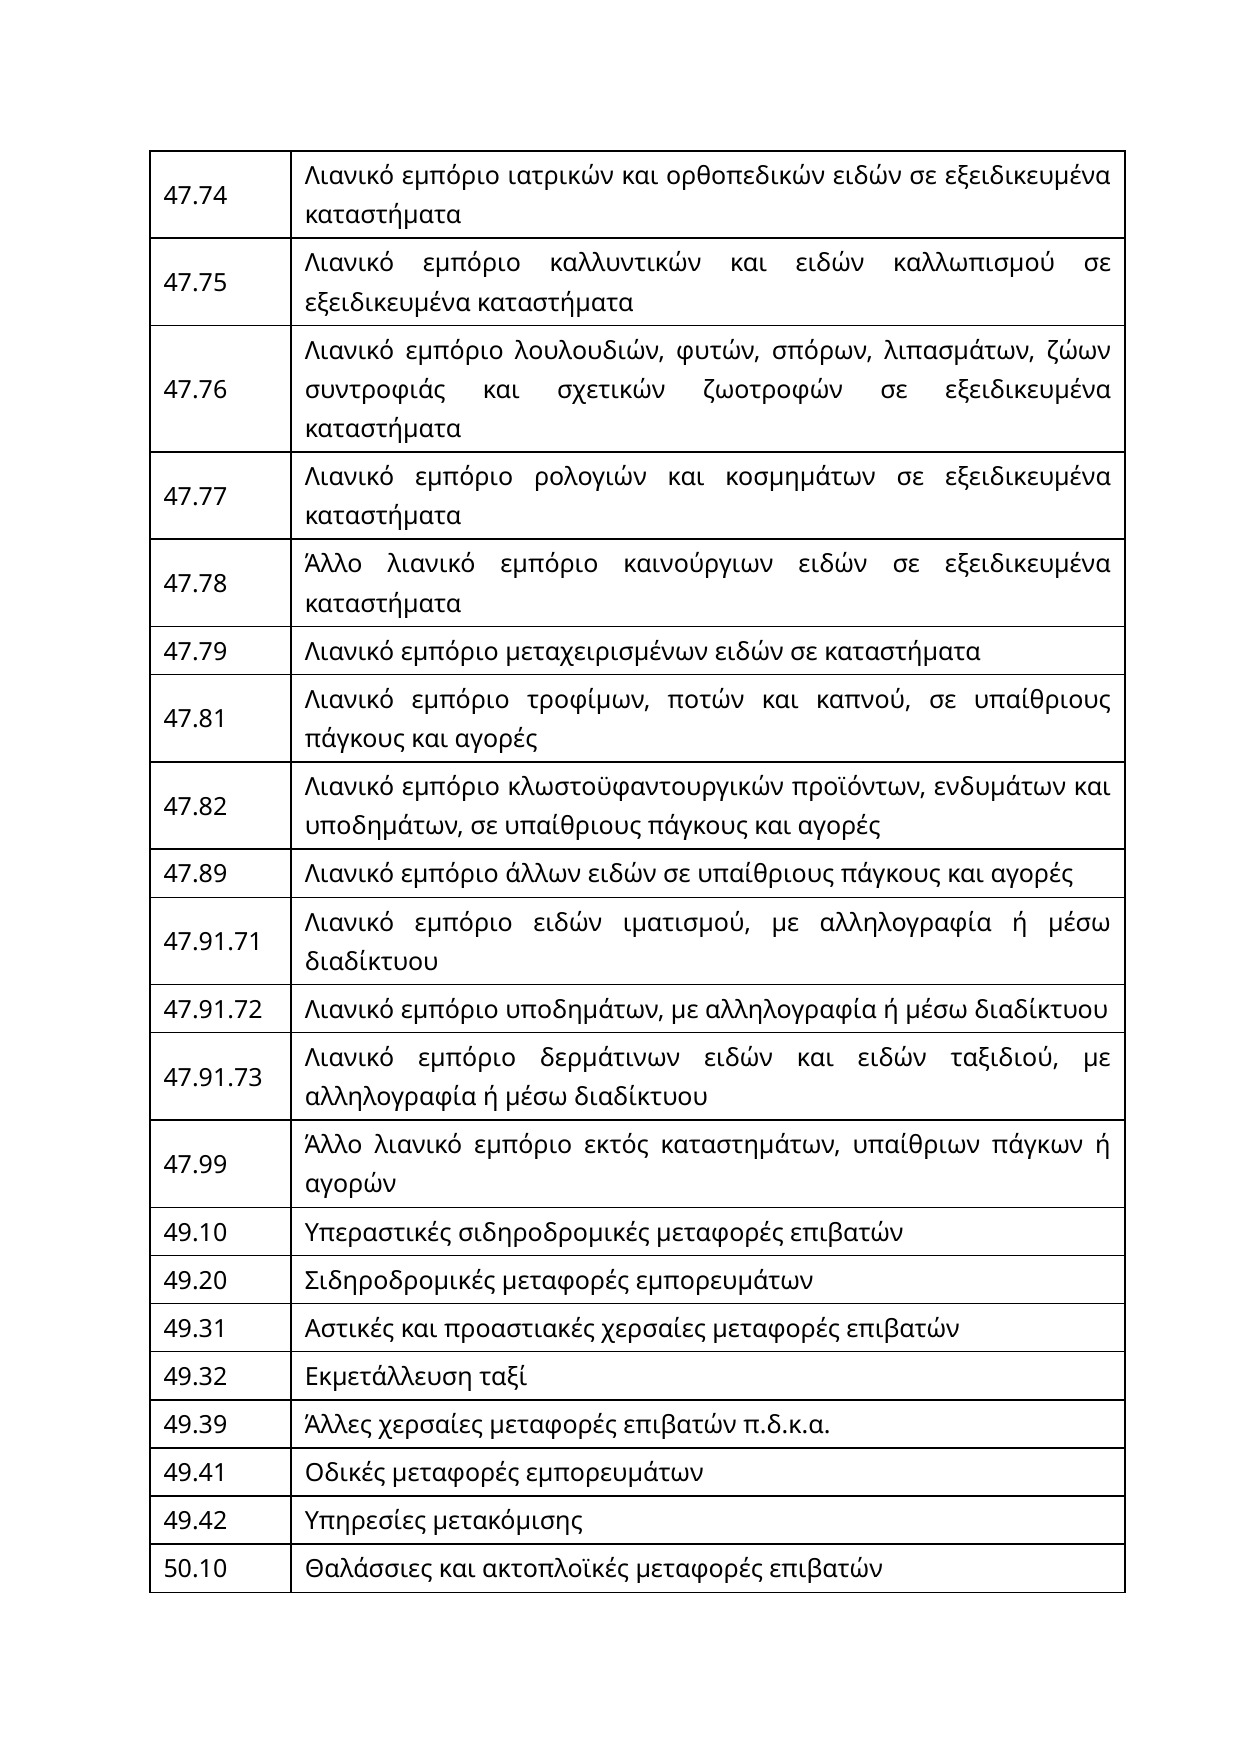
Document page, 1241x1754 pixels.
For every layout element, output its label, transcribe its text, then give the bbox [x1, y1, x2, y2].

table_cell 47.79 [151, 627, 290, 674]
table_cell Εκμετάλλευση ταξί [292, 1352, 1124, 1399]
table_cell Αστικές και προαστιακές χερσαίες μεταφορές επιβατών [292, 1304, 1124, 1351]
table_cell Υπηρεσίες μετακόμισης [292, 1497, 1124, 1543]
table_cell Λιανικό εμπόριο ειδών ιματισμού, με αλληλογραφία ή μέσω διαδίκτυου [292, 898, 1124, 984]
table_cell Άλλο λιανικό εμπόριο εκτός καταστημάτων, υπαίθριων πάγκων ή αγορών [292, 1121, 1124, 1206]
table_cell 47.89 [151, 850, 290, 896]
table_cell 49.10 [151, 1208, 290, 1254]
table_cell Υπεραστικές σιδηροδρομικές μεταφορές επιβατών [292, 1208, 1124, 1254]
table_cell 49.20 [151, 1256, 290, 1303]
table_cell Σιδηροδρομικές μεταφορές εμπορευμάτων [292, 1256, 1124, 1303]
table_cell 47.77 [151, 453, 290, 538]
table_cell Άλλο λιανικό εμπόριο καινούργιων ειδών σε εξειδικευμένα καταστήματα [292, 540, 1124, 626]
table_cell 47.74 [151, 152, 290, 237]
table_cell 47.75 [151, 239, 290, 324]
table_cell Λιανικό εμπόριο υποδημάτων, με αλληλογραφία ή μέσω διαδίκτυου [292, 985, 1124, 1032]
table_cell 49.41 [151, 1449, 290, 1495]
table_cell 49.39 [151, 1401, 290, 1447]
table_cell Λιανικό εμπόριο κλωστοϋφαντουργικών προϊόντων, ενδυμάτων και υποδημάτων, σε υπαίθριους πάγκους και αγορές [292, 763, 1124, 848]
table_cell 47.91.71 [151, 898, 290, 984]
table_cell Άλλες χερσαίες μεταφορές επιβατών π.δ.κ.α. [292, 1401, 1124, 1447]
table_cell 49.42 [151, 1497, 290, 1543]
table_cell Λιανικό εμπόριο λουλουδιών, φυτών, σπόρων, λιπασμάτων, ζώων συντροφιάς και σχετικών ζωοτροφών σε εξειδικευμένα καταστήματα [292, 326, 1124, 451]
table_cell 47.91.73 [151, 1033, 290, 1119]
table_cell 49.32 [151, 1352, 290, 1399]
table_cell Λιανικό εμπόριο ρολογιών και κοσμημάτων σε εξειδικευμένα καταστήματα [292, 453, 1124, 538]
table_cell Λιανικό εμπόριο δερμάτινων ειδών και ειδών ταξιδιού, με αλληλογραφία ή μέσω διαδίκτυου [292, 1033, 1124, 1119]
table_cell Λιανικό εμπόριο τροφίμων, ποτών και καπνού, σε υπαίθριους πάγκους και αγορές [292, 675, 1124, 761]
table_cell Λιανικό εμπόριο άλλων ειδών σε υπαίθριους πάγκους και αγορές [292, 850, 1124, 896]
table_cell 47.81 [151, 675, 290, 761]
table_cell 47.76 [151, 326, 290, 451]
table_cell 47.99 [151, 1121, 290, 1206]
table_cell 50.10 [151, 1545, 290, 1591]
table_cell 47.78 [151, 540, 290, 626]
table_cell Λιανικό εμπόριο καλλυντικών και ειδών καλλωπισμού σε εξειδικευμένα καταστήματα [292, 239, 1124, 324]
table_cell Θαλάσσιες και ακτοπλοϊκές μεταφορές επιβατών [292, 1545, 1124, 1591]
table_cell 47.91.72 [151, 985, 290, 1032]
table_cell Λιανικό εμπόριο μεταχειρισμένων ειδών σε καταστήματα [292, 627, 1124, 674]
table_cell 49.31 [151, 1304, 290, 1351]
table_cell 47.82 [151, 763, 290, 848]
table_cell Λιανικό εμπόριο ιατρικών και ορθοπεδικών ειδών σε εξειδικευμένα καταστήματα [292, 152, 1124, 237]
table_cell Οδικές μεταφορές εμπορευμάτων [292, 1449, 1124, 1495]
